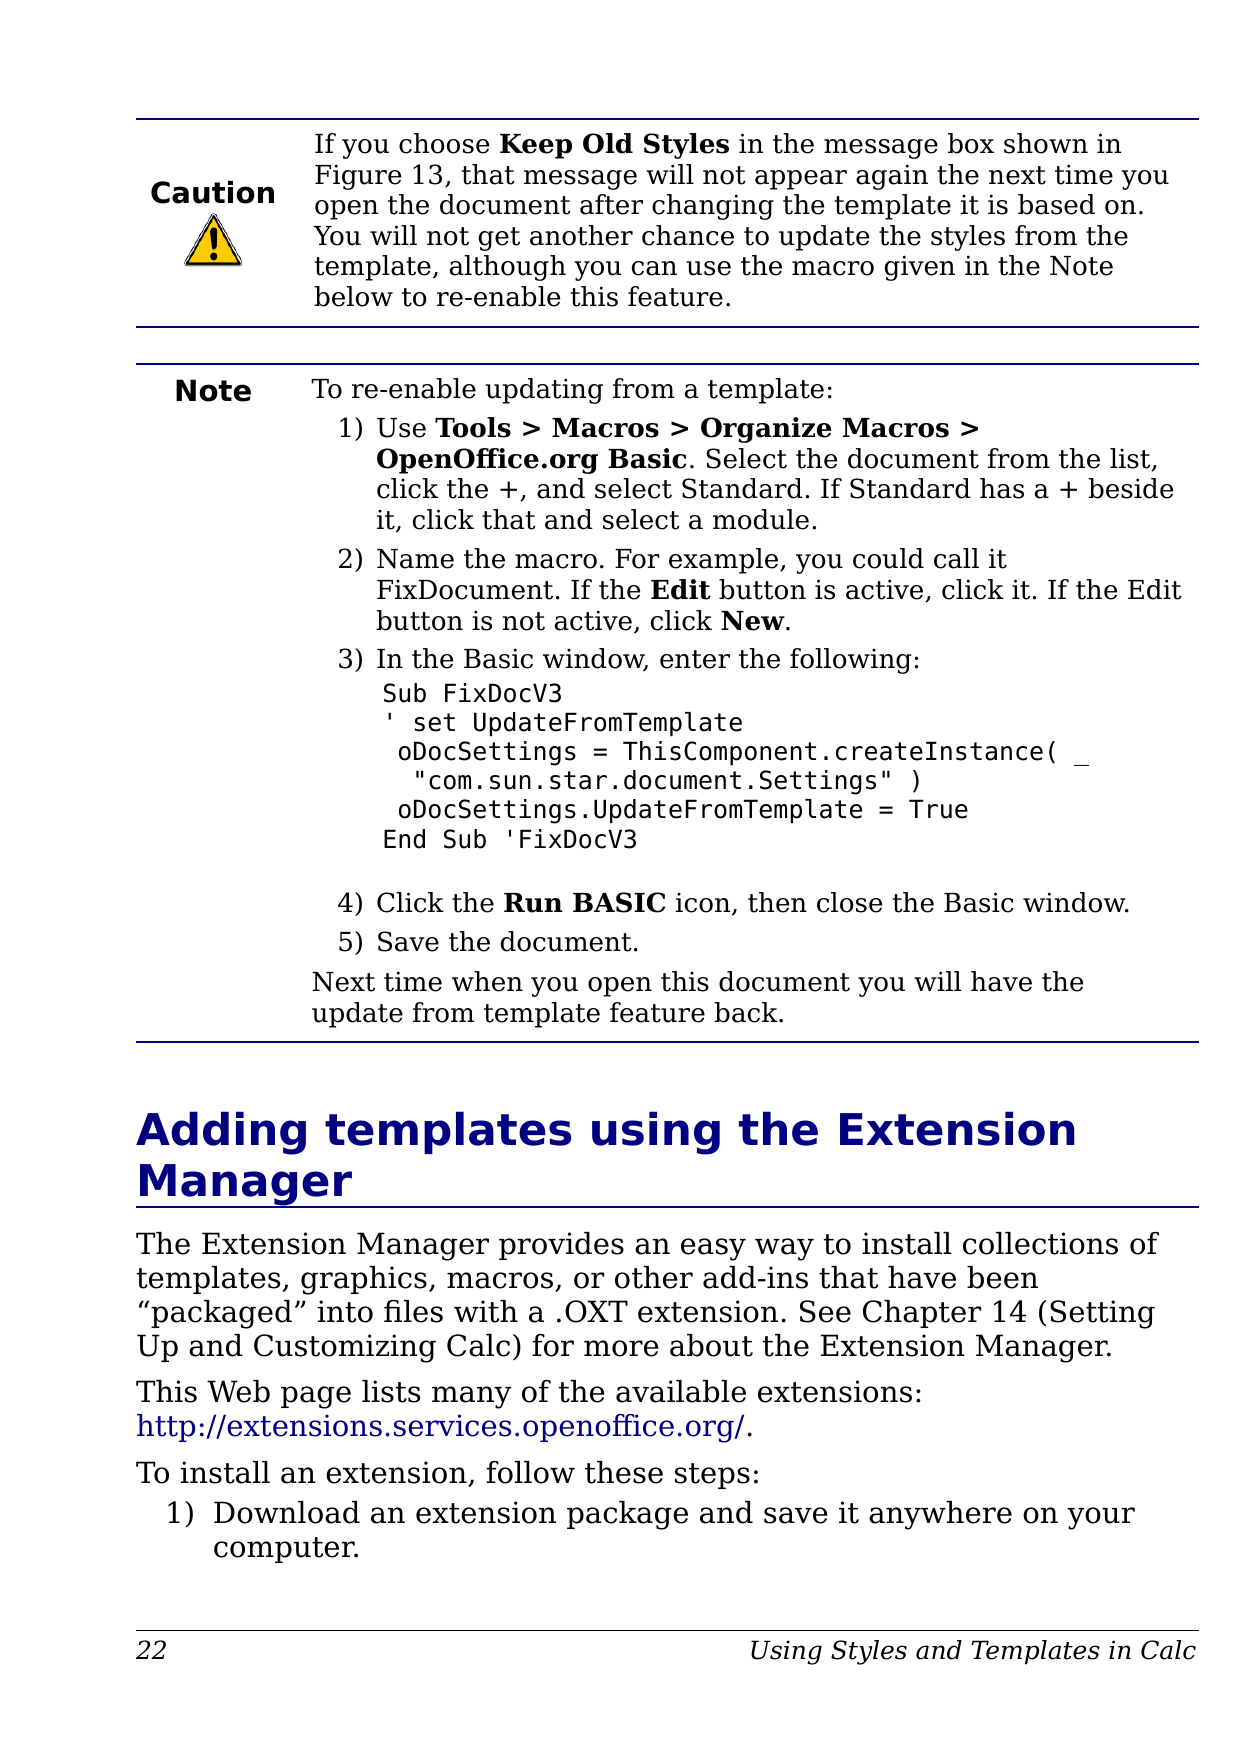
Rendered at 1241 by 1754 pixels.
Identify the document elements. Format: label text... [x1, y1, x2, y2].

text The Extension Manager provides an easy way to install collections of templates, graphics, macros, or other add-ins that have been “packaged” into files with a .OXT extension. See Chapter 14 (Setting Up and Customizing Calc) for more about the Extension Manager. [136, 1227, 1199, 1363]
table_header If you choose Keep Old Styles in the message box shown in Figure 13, that message will not appear again the next time you open the document after changing the template it is based on. You will not get another chance to update the styles from the template, although you can use the macro given in the Note below to re-enable this feature. [290, 120, 1199, 326]
list Download an extension package and save it anywhere on your computer. [195, 1496, 1199, 1564]
subtitle Adding templates using the Extension Manager [136, 1104, 1199, 1206]
table_header Note [136, 365, 290, 1041]
picture [180, 210, 246, 270]
list To install an extension, follow these steps: [136, 1456, 1199, 1490]
text This Web page lists many of the available extensions: http://extensions.services.openoffice.org/. [136, 1376, 1199, 1443]
table_header Caution [136, 120, 290, 326]
table_header To re-enable updating from a template: Use Tools > Macros > Organize Macros > OpenOffice.org Basic. Select the document from the list, click the +, and select Standard. If Standard has a + beside it, click that and select a module. Name the macro. For example, you could call it FixDocument. If the Edit button is active, click it. If the Edit button is not active, click New. In the Basic window, enter the following: Sub FixDocV3 ' set UpdateFromTemplate oDocSettings = ThisComponent.createInstance( _ "com.sun.star.document.Settings" ) oDocSettings.UpdateFromTemplate = True End Sub 'FixDocV3 Click the Run BASIC icon, then close the Basic window. Save the document. Next time when you open this document you will have the update from template feature back. [290, 365, 1199, 1041]
